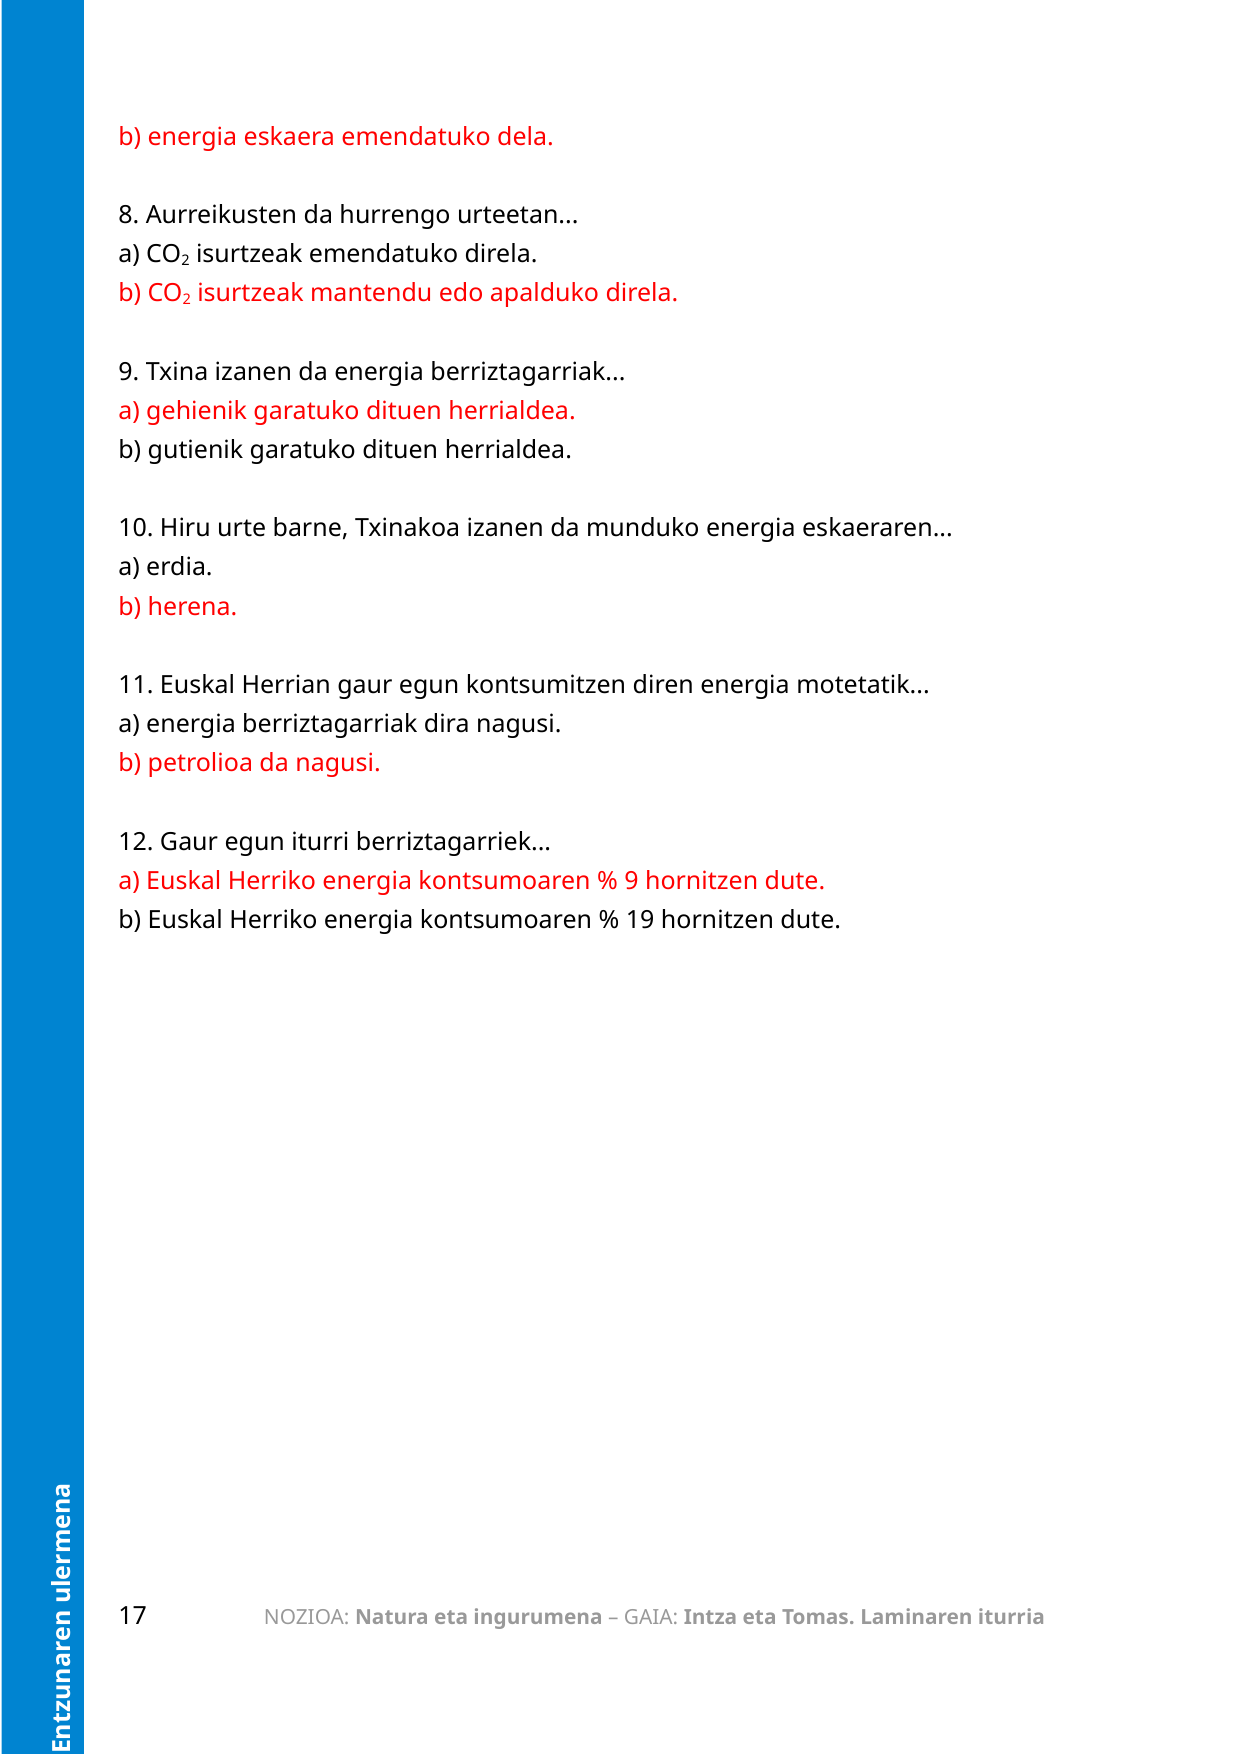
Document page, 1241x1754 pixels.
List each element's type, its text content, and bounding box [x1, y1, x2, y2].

text b) gutienik garatuko dituen herrialdea. [118, 431, 1122, 466]
text a) Euskal Herriko energia kontsumoaren % 9 hornitzen dute. [118, 862, 1122, 896]
text b) energia eskaera emendatuko dela. [118, 118, 1122, 152]
text a) CO2 isurtzeak emendatuko direla. [118, 236, 1122, 270]
text 9. Txina izanen da energia berriztagarriak... [118, 353, 1122, 387]
text 10. Hiru urte barne, Txinakoa izanen da munduko energia eskaeraren... [118, 510, 1122, 544]
text b) CO2 isurtzeak mantendu edo apalduko direla. [118, 275, 1122, 309]
text 11. Euskal Herrian gaur egun kontsumitzen diren energia motetatik... [118, 666, 1122, 701]
text a) energia berriztagarriak dira nagusi. [118, 706, 1122, 740]
text b) herena. [118, 588, 1122, 622]
text a) erdia. [118, 549, 1122, 583]
text b) petrolioa da nagusi. [118, 745, 1122, 779]
text b) Euskal Herriko energia kontsumoaren % 19 hornitzen dute. [118, 901, 1122, 936]
text 12. Gaur egun iturri berriztagarriek... [118, 823, 1122, 857]
text 8. Aurreikusten da hurrengo urteetan... [118, 196, 1122, 231]
text a) gehienik garatuko dituen herrialdea. [118, 392, 1122, 426]
